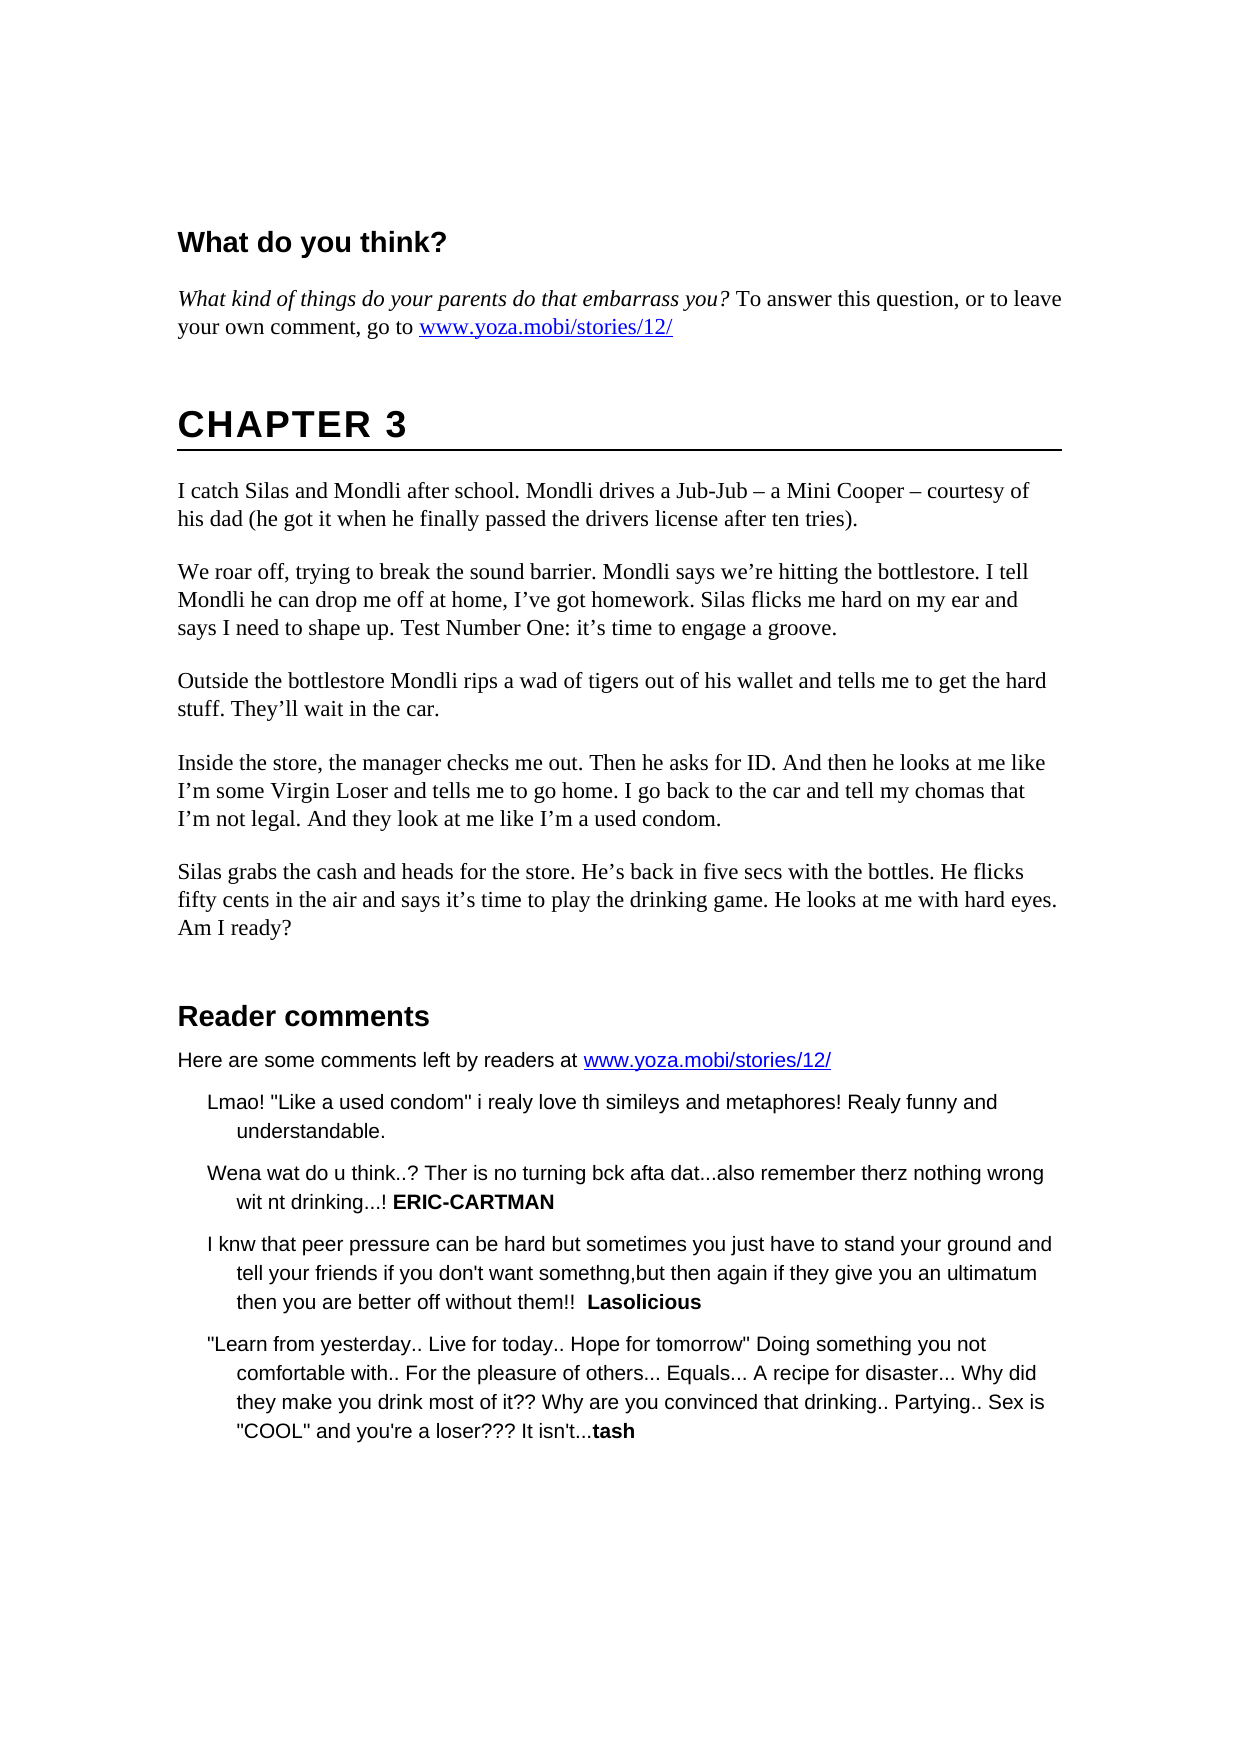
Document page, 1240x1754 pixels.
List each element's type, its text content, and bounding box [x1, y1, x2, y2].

text "Learn from yesterday.. Live for today.. Hope for tomorrow" Doing something you not comfortable with.. For the pleasure of others... Equals... A recipe for disaster... Why did they make you drink most of it?? Why are you convinced that drinking.. Partying.. Sex is "COOL" and you're a loser??? It isn't...tash [207, 1328, 1062, 1444]
text We roar off, trying to break the sound barrier. Mondli says we’re hitting the bottlestore. I tell Mondli he can drop me off at home, I’ve got homework. Silas flicks me hard on my ear and says I need to shape up. Test Number One: it’s time to engage a groove. [177, 557, 1062, 641]
text Here are some comments left by readers at www.yoza.mobi/stories/12/ [177, 1044, 1062, 1073]
text Silas grabs the cash and heads for the store. He’s back in five secs with the bottles. He flicks fifty cents in the air and says it’s time to play the drinking game. He looks at me with hard eyes. Am I ready? [177, 857, 1062, 941]
text What do you think? [177, 230, 1062, 258]
text I knw that peer pressure can be hard but sometimes you just have to stand your ground and tell your friends if you don't want somethng,but then again if they give you an ultimatum then you are better off without them!! Lasolicious [207, 1228, 1062, 1315]
text Outside the bottlestore Mondli rips a wad of tigers out of his wallet and tells me to get the hard stuff. They’ll wait in the car. [177, 666, 1062, 722]
text Wena wat do u think..? Ther is no turning bck afta dat...also remember therz nothing wrong wit nt drinking...! ERIC-CARTMAN [207, 1157, 1062, 1215]
text I catch Silas and Mondli after school. Mondli drives a Jub-Jub – a Mini Cooper – courtesy of his dad (he got it when he finally passed the drivers license after ten tries). [177, 476, 1062, 532]
text What kind of things do your parents do that embarrass you? To answer this question, or to leave your own comment, go to www.yoza.mobi/stories/12/ [177, 283, 1062, 340]
text Lmao! "Like a used condom" i realy love th simileys and metaphores! Realy funny and understandable. [207, 1086, 1062, 1144]
text Chapter 3 [177, 402, 1062, 449]
text Inside the store, the manager checks me out. Then he asks for ID. And then he looks at me like I’m some Virgin Loser and tells me to go home. I go back to the car and tell my chomas that I’m not legal. And they look at me like I’m a used condom. [177, 747, 1062, 832]
text Reader comments [177, 1004, 1062, 1032]
